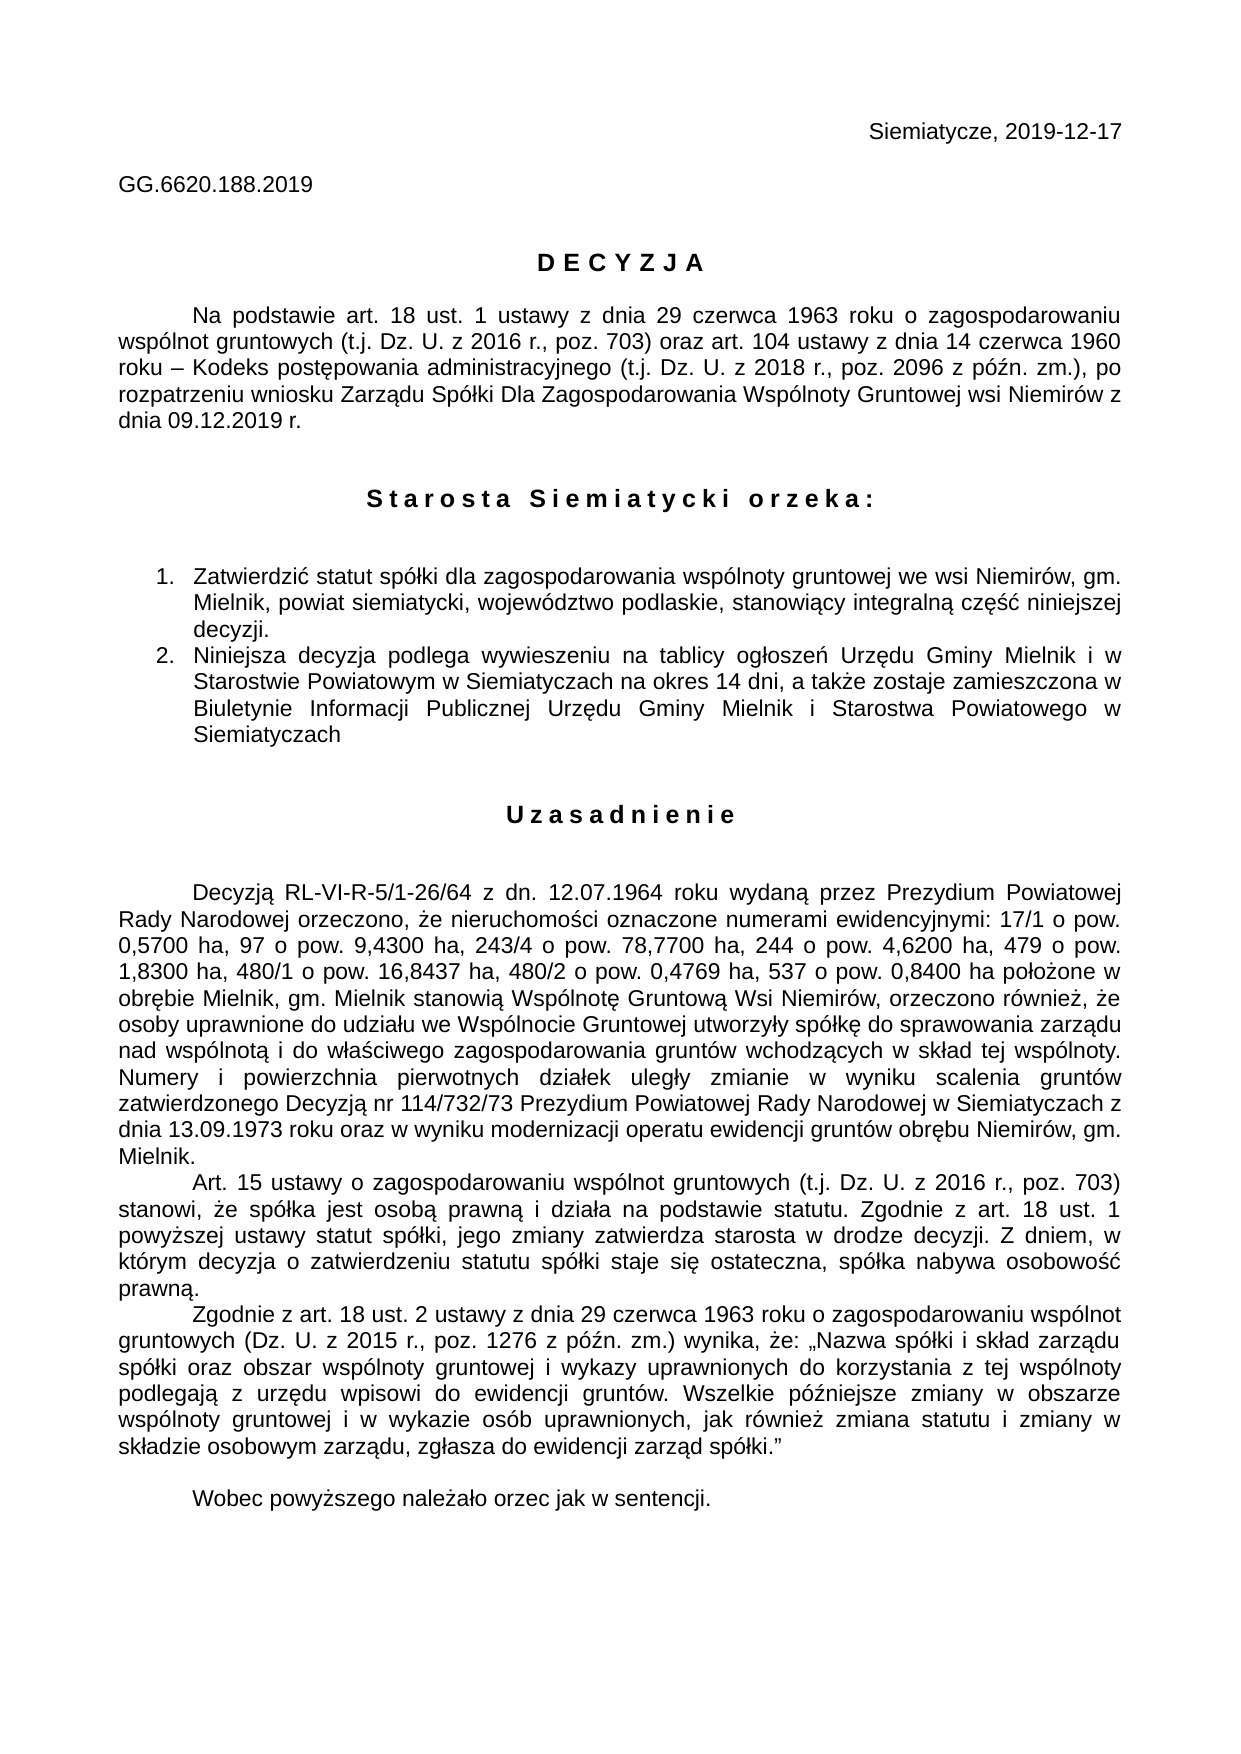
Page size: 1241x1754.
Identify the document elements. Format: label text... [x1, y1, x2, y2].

text GG.6620.188.2019 [118, 171, 1122, 197]
text Starosta Siemiatycki orzeka: [118, 484, 1122, 512]
text Art. 15 ustawy o zagospodarowaniu wspólnot gruntowych (t.j. Dz. U. z 2016 r., poz. 703) stanowi, że spółka jest osobą prawną i działa na podstawie statutu. Zgodnie z art. 18 ust. 1 powyższej ustawy statut spółki, jego zmiany zatwierdza starosta w drodze decyzji. Z dniem, w którym decyzja o zatwierdzeniu statutu spółki staje się ostateczna, spółka nabywa osobowość prawną. [118, 1169, 1122, 1301]
text Wobec powyższego należało orzec jak w sentencji. [118, 1485, 1122, 1512]
list Zatwierdzić statut spółki dla zagospodarowania wspólnoty gruntowej we wsi Niemirów, gm. Mielnik, powiat siemiatycki, województwo podlaskie, stanowiący integralną część niniejszej decyzji. [156, 563, 1122, 642]
list Niniejsza decyzja podlega wywieszeniu na tablicy ogłoszeń Urzędu Gminy Mielnik i w Starostwie Powiatowym w Siemiatyczach na okres 14 dni, a także zostaje zamieszczona w Biuletynie Informacji Publicznej Urzędu Gminy Mielnik i Starostwa Powiatowego w Siemiatyczach [156, 642, 1122, 747]
text Uzasadnienie [118, 800, 1122, 829]
text DECYZJA [118, 248, 1122, 276]
text Na podstawie art. 18 ust. 1 ustawy z dnia 29 czerwca 1963 roku o zagospodarowaniu wspólnot gruntowych (t.j. Dz. U. z 2016 r., poz. 703) oraz art. 104 ustawy z dnia 14 czerwca 1960 roku – Kodeks postępowania administracyjnego (t.j. Dz. U. z 2018 r., poz. 2096 z późn. zm.), po rozpatrzeniu wniosku Zarządu Spółki Dla Zagospodarowania Wspólnoty Gruntowej wsi Niemirów z dnia 09.12.2019 r. [118, 302, 1122, 433]
text Siemiatycze, 2019-12-17 [118, 118, 1122, 144]
text Decyzją RL-VI-R-5/1-26/64 z dn. 12.07.1964 roku wydaną przez Prezydium Powiatowej Rady Narodowej orzeczono, że nieruchomości oznaczone numerami ewidencyjnymi: 17/1 o pow. 0,5700 ha, 97 o pow. 9,4300 ha, 243/4 o pow. 78,7700 ha, 244 o pow. 4,6200 ha, 479 o pow. 1,8300 ha, 480/1 o pow. 16,8437 ha, 480/2 o pow. 0,4769 ha, 537 o pow. 0,8400 ha położone w obrębie Mielnik, gm. Mielnik stanowią Wspólnotę Gruntową Wsi Niemirów, orzeczono również, że osoby uprawnione do udziału we Wspólnocie Gruntowej utworzyły spółkę do sprawowania zarządu nad wspólnotą i do właściwego zagospodarowania gruntów wchodzących w skład tej wspólnoty. Numery i powierzchnia pierwotnych działek uległy zmianie w wyniku scalenia gruntów zatwierdzonego Decyzją nr 114/732/73 Prezydium Powiatowej Rady Narodowej w Siemiatyczach z dnia 13.09.1973 roku oraz w wyniku modernizacji operatu ewidencji gruntów obrębu Niemirów, gm. Mielnik. [118, 879, 1122, 1169]
text Zgodnie z art. 18 ust. 2 ustawy z dnia 29 czerwca 1963 roku o zagospodarowaniu wspólnot gruntowych (Dz. U. z 2015 r., poz. 1276 z późn. zm.) wynika, że: „Nazwa spółki i skład zarządu spółki oraz obszar wspólnoty gruntowej i wykazy uprawnionych do korzystania z tej wspólnoty podlegają z urzędu wpisowi do ewidencji gruntów. Wszelkie późniejsze zmiany w obszarze wspólnoty gruntowej i w wykazie osób uprawnionych, jak również zmiana statutu i zmiany w składzie osobowym zarządu, zgłasza do ewidencji zarząd spółki.” [118, 1301, 1122, 1459]
